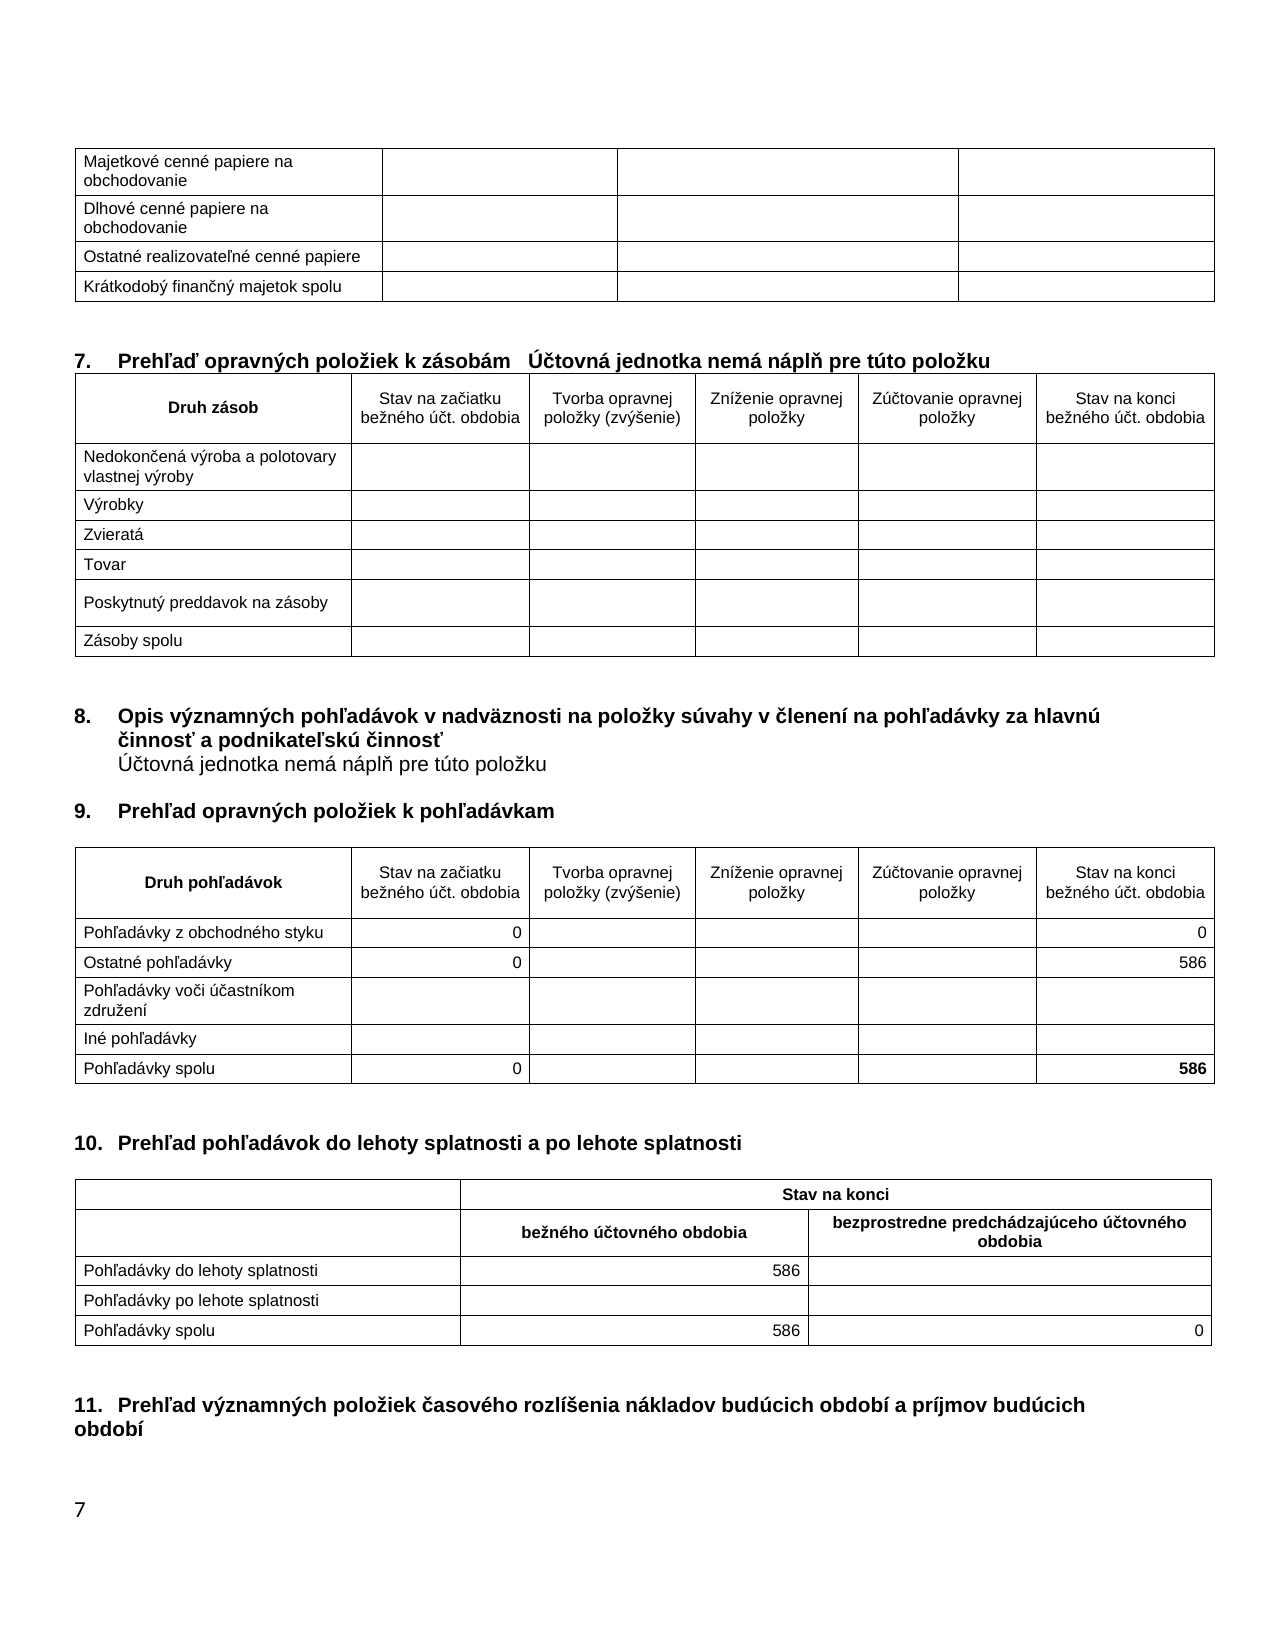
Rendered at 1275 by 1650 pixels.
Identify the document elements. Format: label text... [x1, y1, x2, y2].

table_header Druh pohľadávok [76, 848, 351, 918]
table_cell 0 [352, 948, 529, 977]
table_cell [530, 1055, 695, 1083]
table_cell [461, 1286, 808, 1315]
table_cell Výrobky [76, 491, 351, 519]
table_header Stav na konci bežného účt. obdobia [1037, 374, 1214, 443]
table_cell Zvieratá [76, 521, 351, 549]
table_header Stav na začiatku bežného účt. obdobia [352, 848, 529, 918]
table_cell Pohľadávky do lehoty splatnosti [76, 1257, 460, 1285]
table_cell [1037, 491, 1214, 519]
table_cell [352, 521, 529, 549]
table_header Zníženie opravnej položky [696, 848, 858, 918]
table_cell [76, 1210, 460, 1256]
text 11. Prehľad významných položiek časového rozlíšenia nákladov budúcich období a príjmov budúcich období [74, 1393, 1127, 1441]
table_cell [959, 196, 1214, 241]
table_cell [530, 550, 695, 579]
table_cell [352, 491, 529, 519]
table_cell 586 [461, 1316, 808, 1345]
table_cell [859, 550, 1036, 579]
text 10. Prehľad pohľadávok do lehoty splatnosti a po lehote splatnosti [74, 1131, 1127, 1155]
table_cell [859, 978, 1036, 1024]
table_header Stav na konci bežného účt. obdobia [1037, 848, 1214, 918]
table_cell [859, 948, 1036, 977]
table_cell [1037, 550, 1214, 579]
table_cell [959, 242, 1214, 271]
table_cell [859, 919, 1036, 947]
table_cell Pohľadávky po lehote splatnosti [76, 1286, 460, 1315]
table_cell [696, 580, 858, 626]
table_cell [530, 919, 695, 947]
table_cell 586 [461, 1257, 808, 1285]
table_cell [352, 580, 529, 626]
table_cell [696, 1055, 858, 1083]
table_cell [618, 149, 958, 194]
table_header Tvorba opravnej položky (zvýšenie) [530, 374, 695, 443]
table_cell [352, 978, 529, 1024]
table_cell [530, 948, 695, 977]
table_cell [352, 1025, 529, 1053]
table_cell [618, 196, 958, 241]
table_header Druh zásob [76, 374, 351, 443]
table_cell [959, 149, 1214, 194]
table_cell Poskytnutý preddavok na zásoby [76, 580, 351, 626]
table_cell [530, 521, 695, 549]
table_cell [859, 1025, 1036, 1053]
table_cell [696, 444, 858, 490]
table_cell Krátkodobý finančný majetok spolu [76, 272, 382, 301]
table_header Zníženie opravnej položky [696, 374, 858, 443]
table_cell 0 [352, 919, 529, 947]
table_cell bezprostredne predchádzajúceho účtovného obdobia [809, 1210, 1211, 1256]
table_cell [859, 444, 1036, 490]
table_cell [530, 627, 695, 656]
table_header [76, 1180, 460, 1209]
table_cell 0 [1037, 919, 1214, 947]
table_cell [383, 149, 617, 194]
table_cell [530, 580, 695, 626]
table_cell Iné pohľadávky [76, 1025, 351, 1053]
table_cell Pohľadávky spolu [76, 1055, 351, 1083]
table_cell Majetkové cenné papiere na obchodovanie [76, 149, 382, 194]
table_cell bežného účtovného obdobia [461, 1210, 808, 1256]
table_header Tvorba opravnej položky (zvýšenie) [530, 848, 695, 918]
table_cell [530, 491, 695, 519]
table_cell Pohľadávky voči účastníkom združení [76, 978, 351, 1024]
table_cell [352, 627, 529, 656]
table_header Stav na začiatku bežného účt. obdobia [352, 374, 529, 443]
table_cell [1037, 444, 1214, 490]
table_cell [696, 1025, 858, 1053]
table_cell Tovar [76, 550, 351, 579]
table_cell Ostatné realizovateľné cenné papiere [76, 242, 382, 271]
table_cell [530, 444, 695, 490]
table_cell [383, 196, 617, 241]
table_cell Pohľadávky z obchodného styku [76, 919, 351, 947]
table_cell Pohľadávky spolu [76, 1316, 460, 1345]
table_cell 0 [809, 1316, 1211, 1345]
table_cell [530, 1025, 695, 1053]
table_cell [1037, 1025, 1214, 1053]
table_cell [618, 242, 958, 271]
table_cell [959, 272, 1214, 301]
table_cell [859, 627, 1036, 656]
table_cell [696, 978, 858, 1024]
table_cell Zásoby spolu [76, 627, 351, 656]
table_cell [696, 627, 858, 656]
text 7. Prehľaď opravných položiek k zásobám Účtovná jednotka nemá náplň pre túto položku [74, 349, 1127, 373]
table_header Stav na konci [461, 1180, 1211, 1209]
table_cell [696, 521, 858, 549]
table_cell [696, 919, 858, 947]
table_cell 586 [1037, 1055, 1214, 1083]
table_cell [1037, 580, 1214, 626]
table_cell [1037, 627, 1214, 656]
table_cell [859, 1055, 1036, 1083]
table_cell [1037, 978, 1214, 1024]
table_cell [696, 491, 858, 519]
table_cell [1037, 521, 1214, 549]
table_cell [859, 491, 1036, 519]
table_cell Dlhové cenné papiere na obchodovanie [76, 196, 382, 241]
table_cell [618, 272, 958, 301]
table_cell [809, 1257, 1211, 1285]
text 9. Prehľad opravných položiek k pohľadávkam [74, 799, 1127, 823]
text Účtovná jednotka nemá náplň pre túto položku [74, 751, 1127, 775]
table_cell Nedokončená výroba a polotovary vlastnej výroby [76, 444, 351, 490]
table_cell [383, 272, 617, 301]
table_cell [530, 978, 695, 1024]
table_header Zúčtovanie opravnej položky [859, 848, 1036, 918]
table_cell [696, 948, 858, 977]
table_cell [859, 580, 1036, 626]
table_cell [352, 550, 529, 579]
table_cell Ostatné pohľadávky [76, 948, 351, 977]
table_header Zúčtovanie opravnej položky [859, 374, 1036, 443]
table_cell [696, 550, 858, 579]
table_cell [809, 1286, 1211, 1315]
table_cell 0 [352, 1055, 529, 1083]
text 8. Opis významných pohľadávok v nadväznosti na položky súvahy v členení na pohľadávky za hlavnú činnosť a podnikateľskú činnosť [74, 703, 1127, 751]
table_cell [859, 521, 1036, 549]
table_cell 586 [1037, 948, 1214, 977]
table_cell [352, 444, 529, 490]
table_cell [383, 242, 617, 271]
